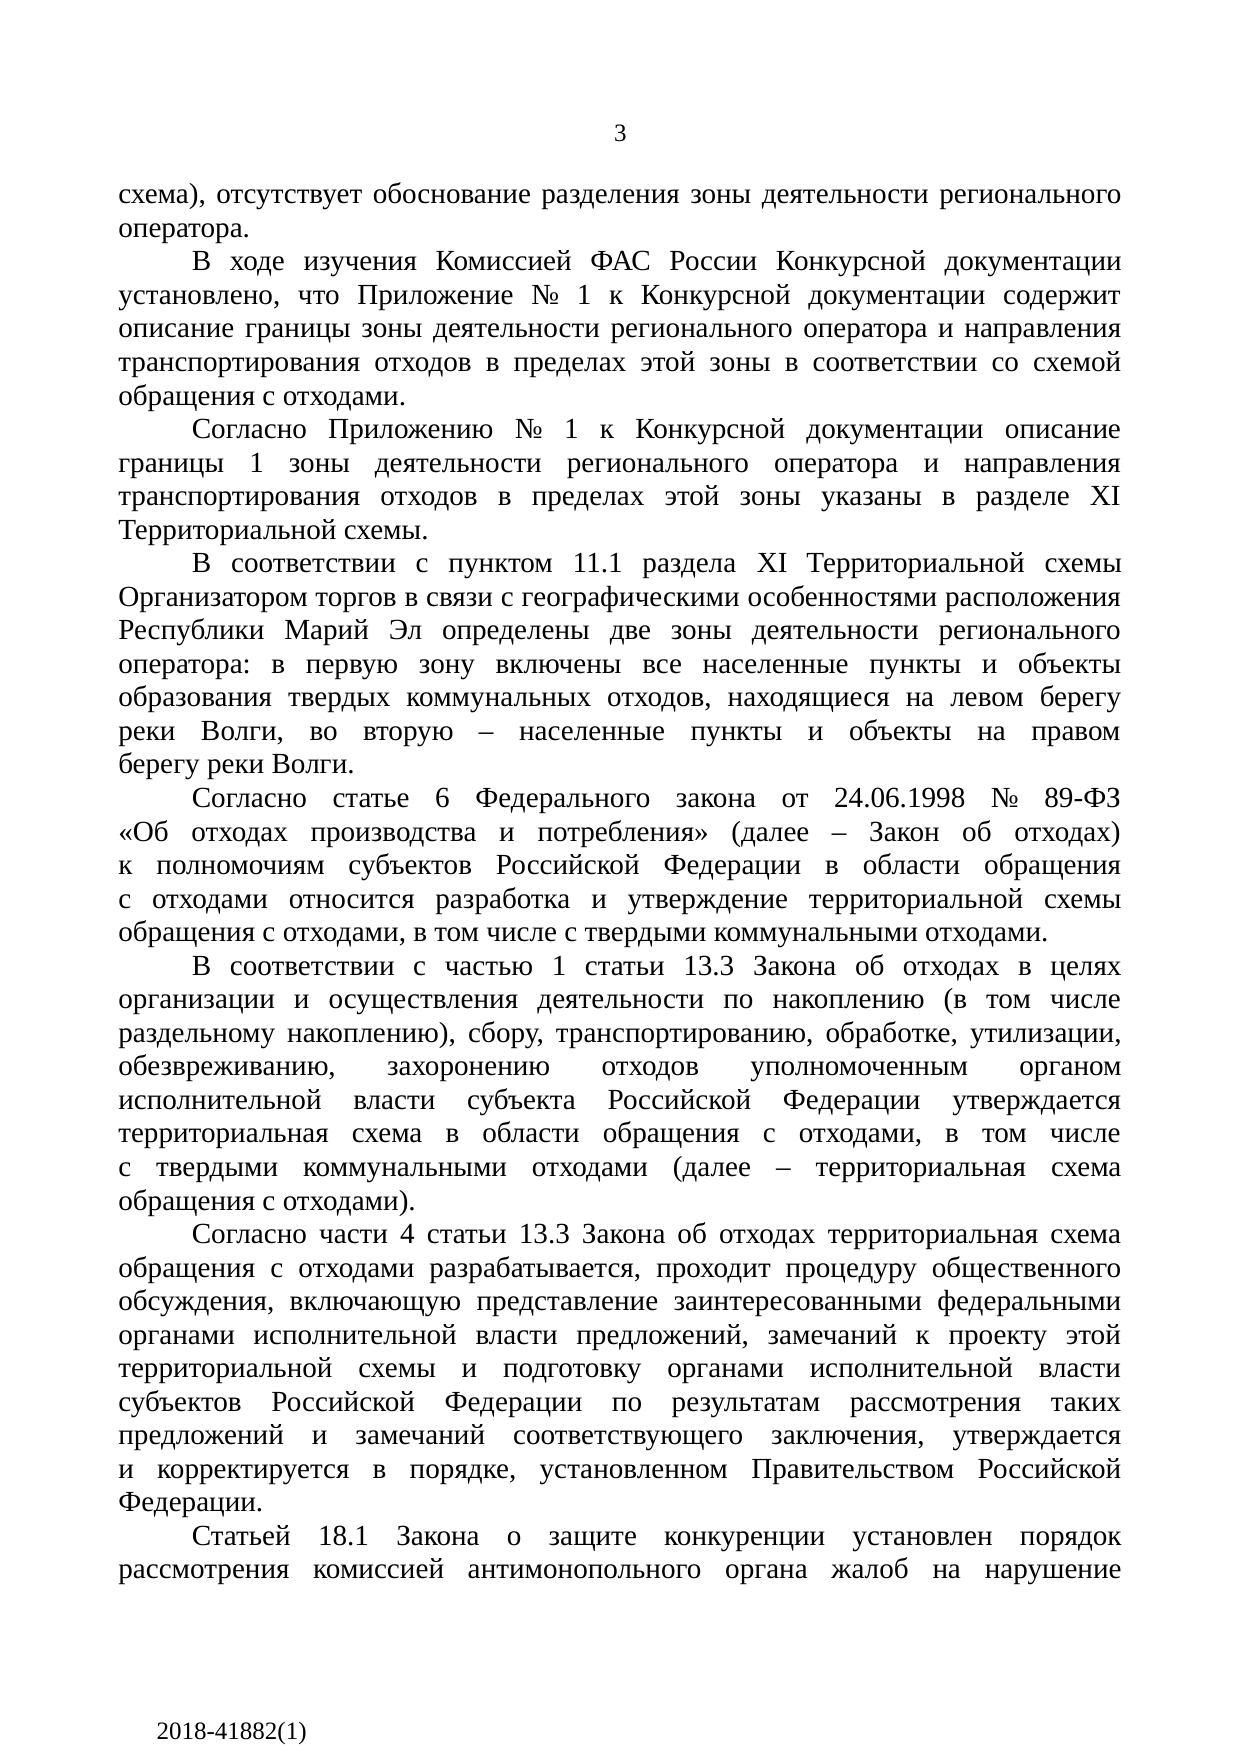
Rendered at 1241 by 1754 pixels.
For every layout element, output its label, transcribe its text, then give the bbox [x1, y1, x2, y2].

text В ходе изучения Комиссией ФАС России Конкурсной документации установлено, что Приложение № 1 к Конкурсной документации содержит описание границы зоны деятельности регионального оператора и направления транспортирования отходов в пределах этой зоны в соответствии со схемой обращения с отходами. [118, 243, 1122, 411]
text Статьей 18.1 Закона о защите конкуренции установлен порядок рассмотрения комиссией антимонопольного органа жалоб на нарушение [118, 1518, 1122, 1585]
text В соответствии с частью 1 статьи 13.3 Закона об отходах в целях организации и осуществления деятельности по накоплению (в том числе раздельному накоплению), сбору, транспортированию, обработке, утилизации, обезвреживанию, захоронению отходов уполномоченным органом исполнительной власти субъекта Российской Федерации утверждается территориальная схема в области обращения с отходами, в том числе с твердыми коммунальными отходами (далее – территориальная схема обращения с отходами). [118, 948, 1122, 1216]
text Согласно статье 6 Федерального закона от 24.06.1998 № 89-ФЗ «Об отходах производства и потребления» (далее – Закон об отходах) к полномочиям субъектов Российской Федерации в области обращения с отходами относится разработка и утверждение территориальной схемы обращения с отходами, в том числе с твердыми коммунальными отходами. [118, 780, 1122, 948]
text Согласно Приложению № 1 к Конкурсной документации описание границы 1 зоны деятельности регионального оператора и направления транспортирования отходов в пределах этой зоны указаны в разделе XI Территориальной схемы. [118, 411, 1122, 545]
text Согласно части 4 статьи 13.3 Закона об отходах территориальная схема обращения с отходами разрабатывается, проходит процедуру общественного обсуждения, включающую представление заинтересованными федеральными органами исполнительной власти предложений, замечаний к проекту этой территориальной схемы и подготовку органами исполнительной власти субъектов Российской Федерации по результатам рассмотрения таких предложений и замечаний соответствующего заключения, утверждается и корректируется в порядке, установленном Правительством Российской Федерации. [118, 1216, 1122, 1518]
text В соответствии с пунктом 11.1 раздела XI Территориальной схемы Организатором торгов в связи с географическими особенностями расположения Республики Марий Эл определены две зоны деятельности регионального оператора: в первую зону включены все населенные пункты и объекты образования твердых коммунальных отходов, находящиеся на левом берегу реки Волги, во вторую – населенные пункты и объекты на правом берегу реки Волги. [118, 545, 1122, 780]
text схема), отсутствует обоснование разделения зоны деятельности регионального оператора. [118, 176, 1122, 243]
